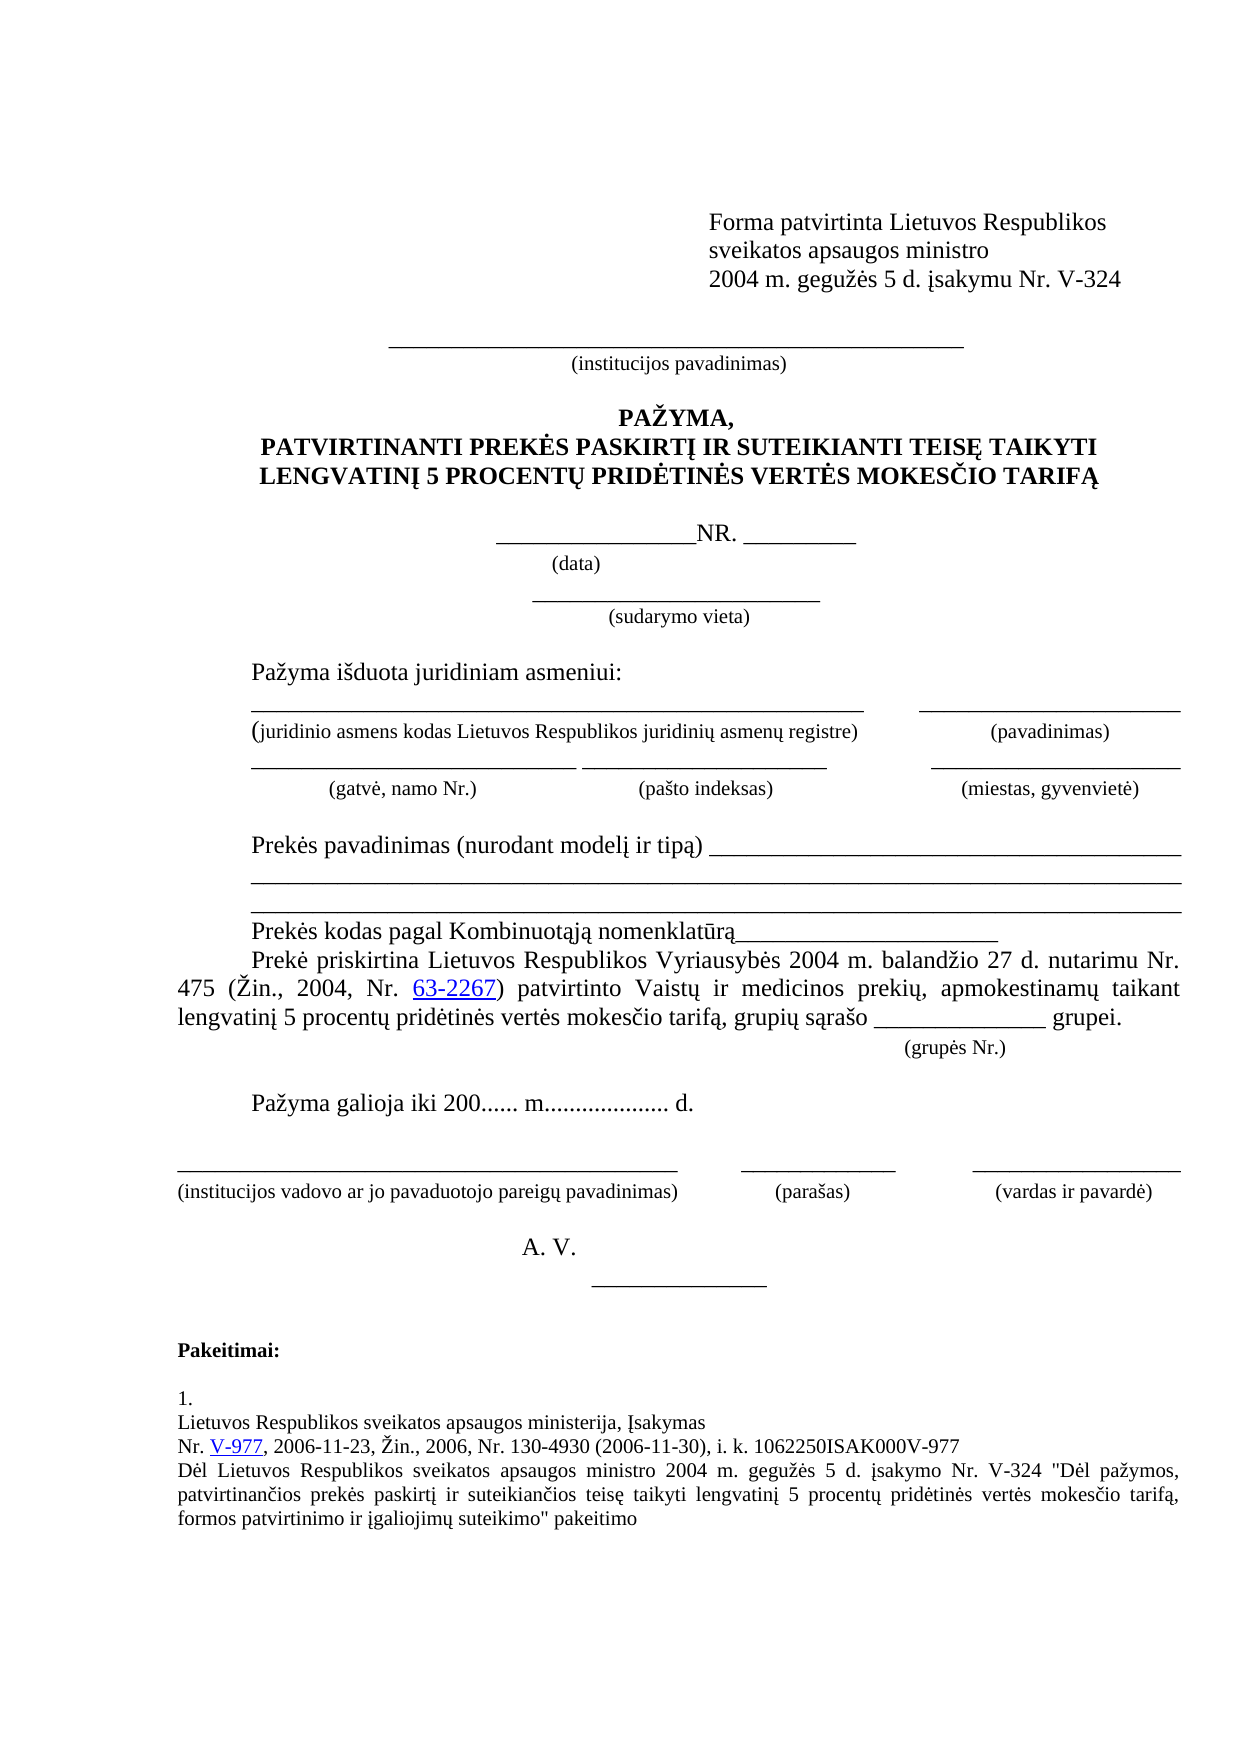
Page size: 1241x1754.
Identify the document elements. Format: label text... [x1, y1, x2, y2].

text Prekė priskirtina Lietuvos Respublikos Vyriausybės 2004 m. balandžio 27 d. nutarimu Nr. 475 (Žin., 2004, Nr. 63-2267) patvirtinto Vaistų ir medicinos prekių, apmokestinamų taikant lengvatinį 5 procentų pridėtinės vertės mokesčio tarifą, grupių sąrašo grupei. [177, 945, 1181, 1031]
text Dėl Lietuvos Respublikos sveikatos apsaugos ministro 2004 m. gegužės 5 d. įsakymo Nr. V-324 "Dėl pažymos, patvirtinančios prekės paskirtį ir suteikiančios teisę taikyti lengvatinį 5 procentų pridėtinės vertės mokesčio tarifą, formos patvirtinimo ir įgaliojimų suteikimo" pakeitimo [177, 1458, 1181, 1530]
text Pakeitimai: [177, 1338, 1181, 1362]
text (institucijos pavadinimas) [177, 350, 1181, 374]
text (institucijos vadovo ar jo pavaduotojo pareigų pavadinimas) (parašas) (vardas ir pavardė) [177, 1175, 1181, 1203]
text _________________________________________________ [177, 686, 1181, 715]
text Prekės kodas pagal Kombinuotąją nomenklatūrą_____________________ [177, 916, 1181, 945]
text sveikatos apsaugos ministro [177, 235, 1181, 264]
text 2004 m. gegužės 5 d. įsakymu Nr. V-324 [177, 264, 1181, 293]
text (juridinio asmens kodas Lietuvos Respublikos juridinių asmenų registre) (pavadinimas) [177, 715, 1181, 743]
text PATVIRTINANTI PREKĖS PASKIRTĮ IR SUTEIKIANTI TEISĘ TAIKYTI LENGVATINĮ 5 PROCENTŲ PRIDĖTINĖS VERTĖS MOKESČIO TARIFĄ [177, 432, 1181, 489]
text ________________________________________ [177, 1146, 1181, 1175]
text Nr. V-977, 2006-11-23, Žin., 2006, Nr. 130-4930 (2006-11-30), i. k. 1062250ISAK000V-977 [177, 1434, 1181, 1458]
text Pažyma galioja iki 200...... m.................... d. [177, 1088, 1181, 1117]
text Lietuvos Respublikos sveikatos apsaugos ministerija, Įsakymas [177, 1410, 1181, 1434]
text Forma patvirtinta Lietuvos Respublikos [177, 207, 1181, 235]
text PAŽYMA, [177, 403, 1181, 432]
text Pažyma išduota juridiniam asmeniui: [177, 657, 1181, 686]
text (grupės Nr.) [177, 1031, 1181, 1060]
text Prekės pavadinimas (nurodant modelį ir tipą) [177, 830, 1181, 858]
text (gatvė, namo Nr.) (pašto indeksas) (miestas, gyvenvietė) [177, 772, 1181, 801]
text (sudarymo vieta) [177, 604, 1181, 628]
text ______________ [177, 1261, 1181, 1290]
text ________________Nr. _________ [177, 518, 1181, 547]
text 1. [177, 1386, 1181, 1410]
text A. V. [177, 1232, 1181, 1261]
text (data) [177, 547, 1181, 576]
text ______________________________________________ [177, 322, 1181, 350]
text __________________________ [177, 743, 1181, 772]
text _______________________ [177, 576, 1181, 604]
